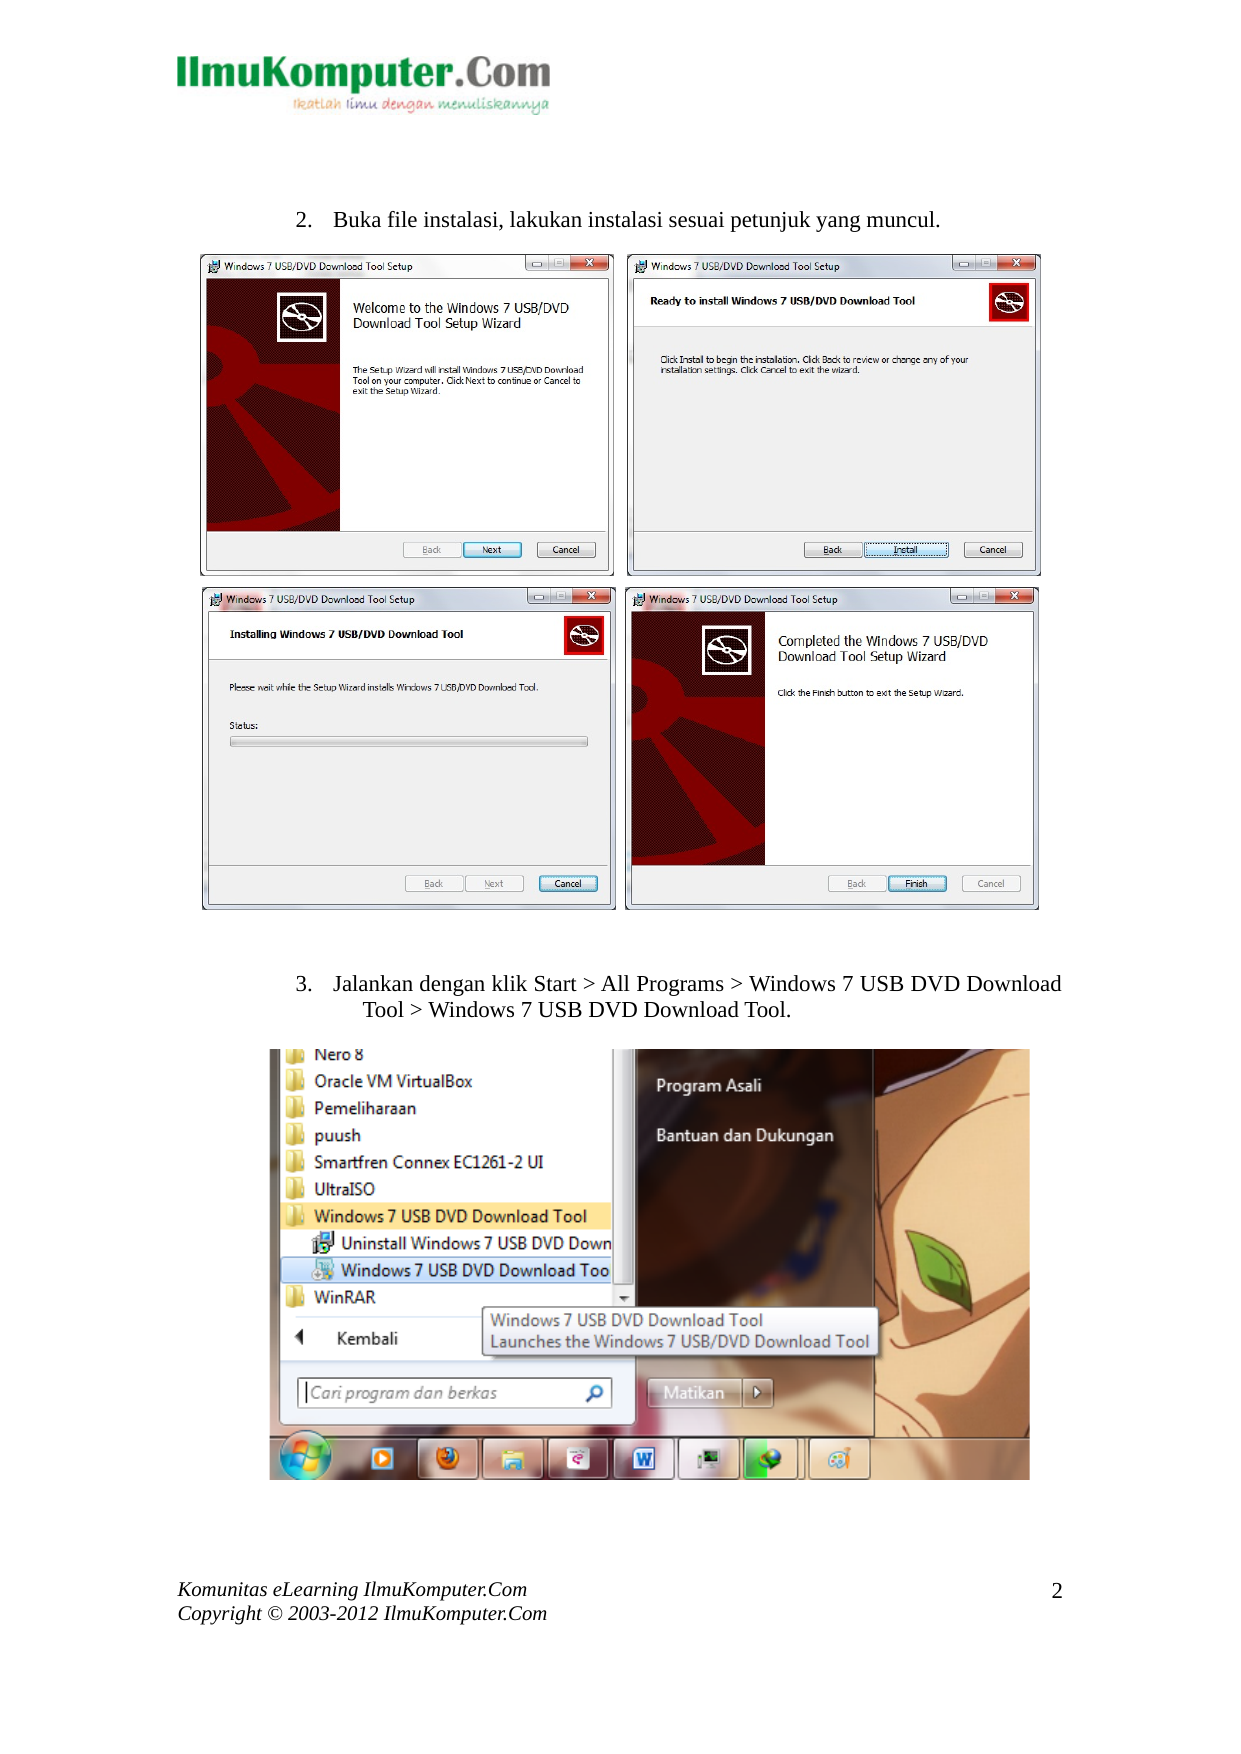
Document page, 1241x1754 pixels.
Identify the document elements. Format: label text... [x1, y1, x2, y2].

list Buka file instalasi, lakukan instalasi sesuai petunjuk yang muncul. [295, 206, 1063, 232]
list Jalankan dengan klik Start > All Programs > Windows 7 USB DVD Download Tool > Windows 7 USB DVD Download Tool. [295, 970, 1063, 1023]
